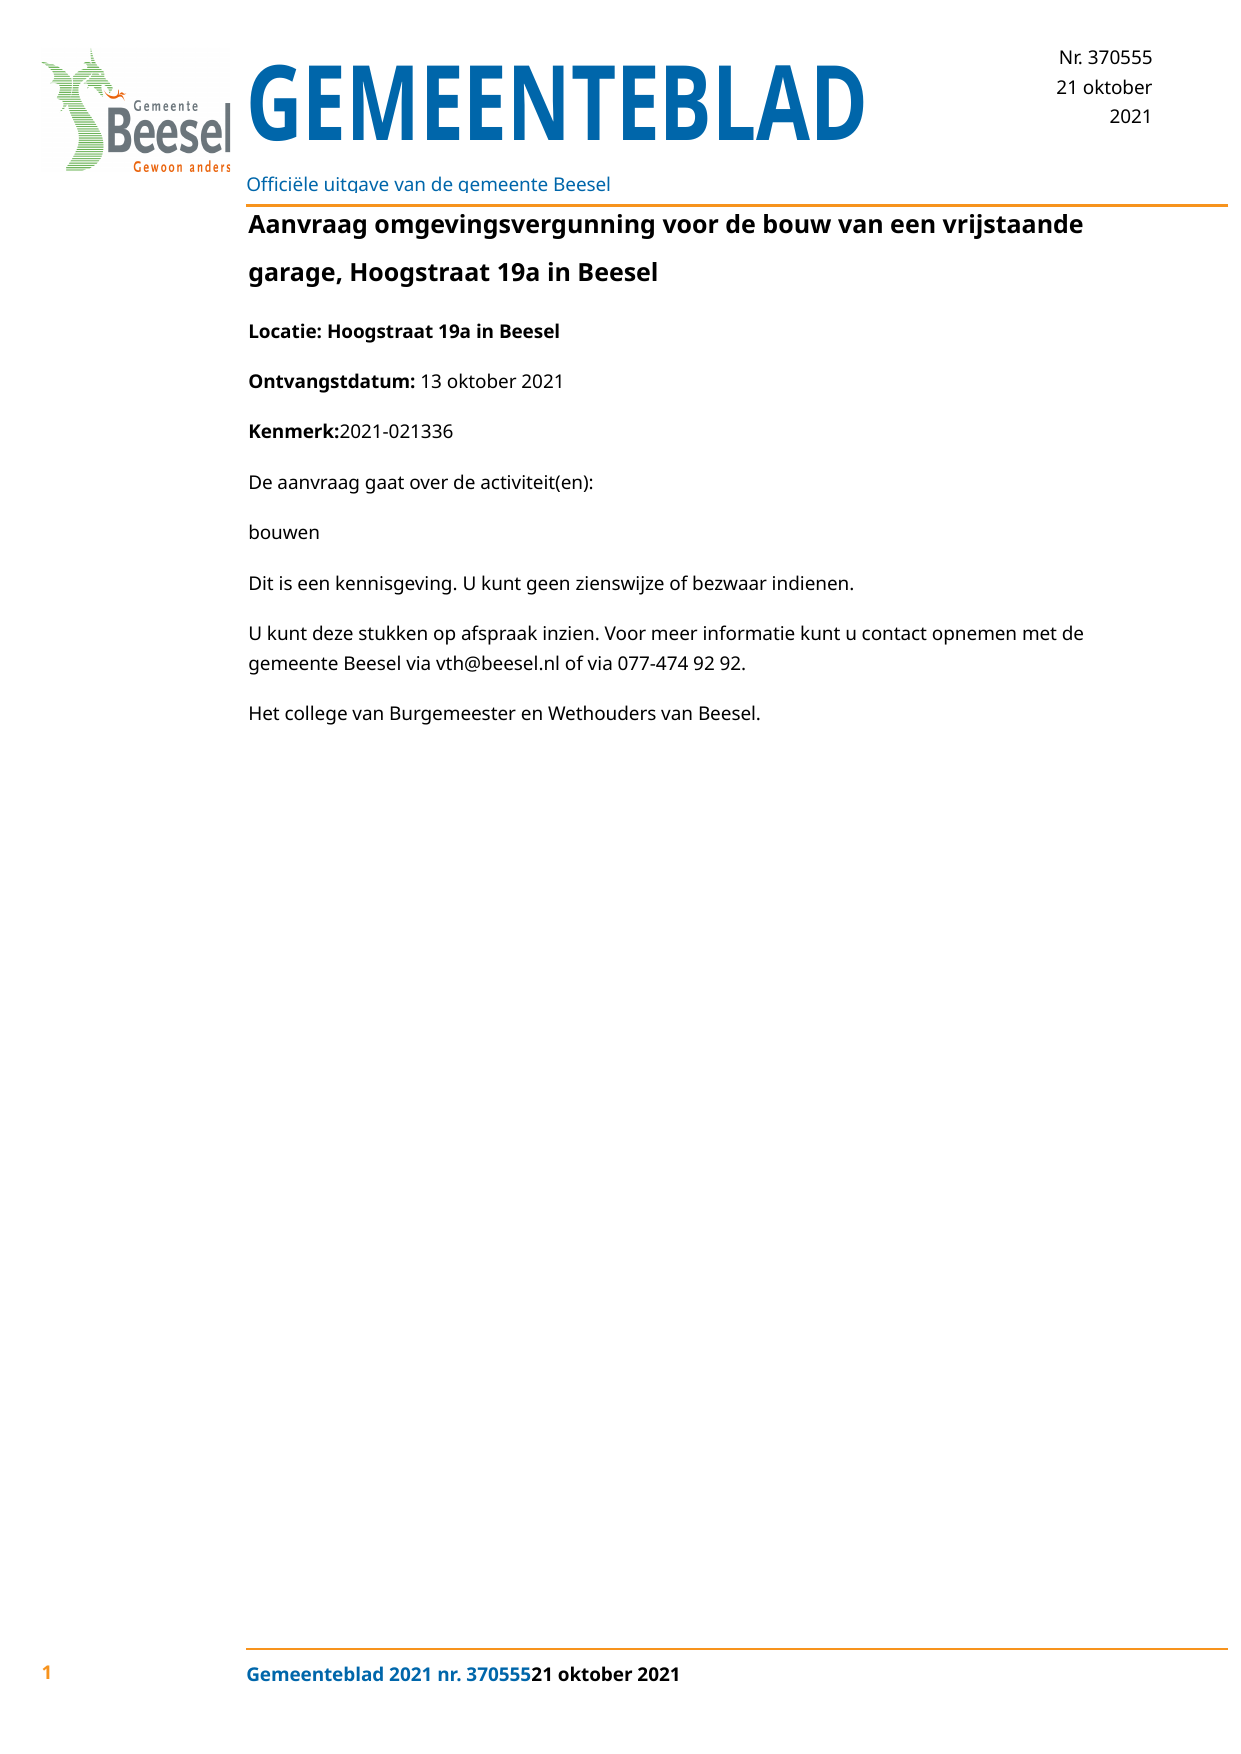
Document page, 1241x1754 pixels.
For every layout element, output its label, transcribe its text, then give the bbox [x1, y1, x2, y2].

text Locatie: Hoogstraat 19a in Beesel [248, 318, 1152, 344]
text Het college van Burgemeester en Wethouders van Beesel. [248, 700, 1152, 726]
text Ontvangstdatum: 13 oktober 2021 [248, 368, 1152, 394]
text De aanvraag gaat over de activiteit(en): [248, 469, 1152, 495]
text Dit is een kennisgeving. U kunt geen zienswijze of bezwaar indienen. [248, 570, 1152, 596]
text Kenmerk:2021-021336 [248, 419, 1152, 444]
text Aanvraag omgevingsvergunning voor de bouw van een vrijstaande garage, Hoogstraat 19a in Beesel [248, 207, 1152, 288]
text U kunt deze stukken op afspraak inzien. Voor meer informatie kunt u contact opnemen met de gemeente Beesel via vth@beesel.nl of via 077-474 92 92. [248, 620, 1152, 676]
text bouwen [248, 519, 1152, 545]
picture [41, 47, 231, 172]
